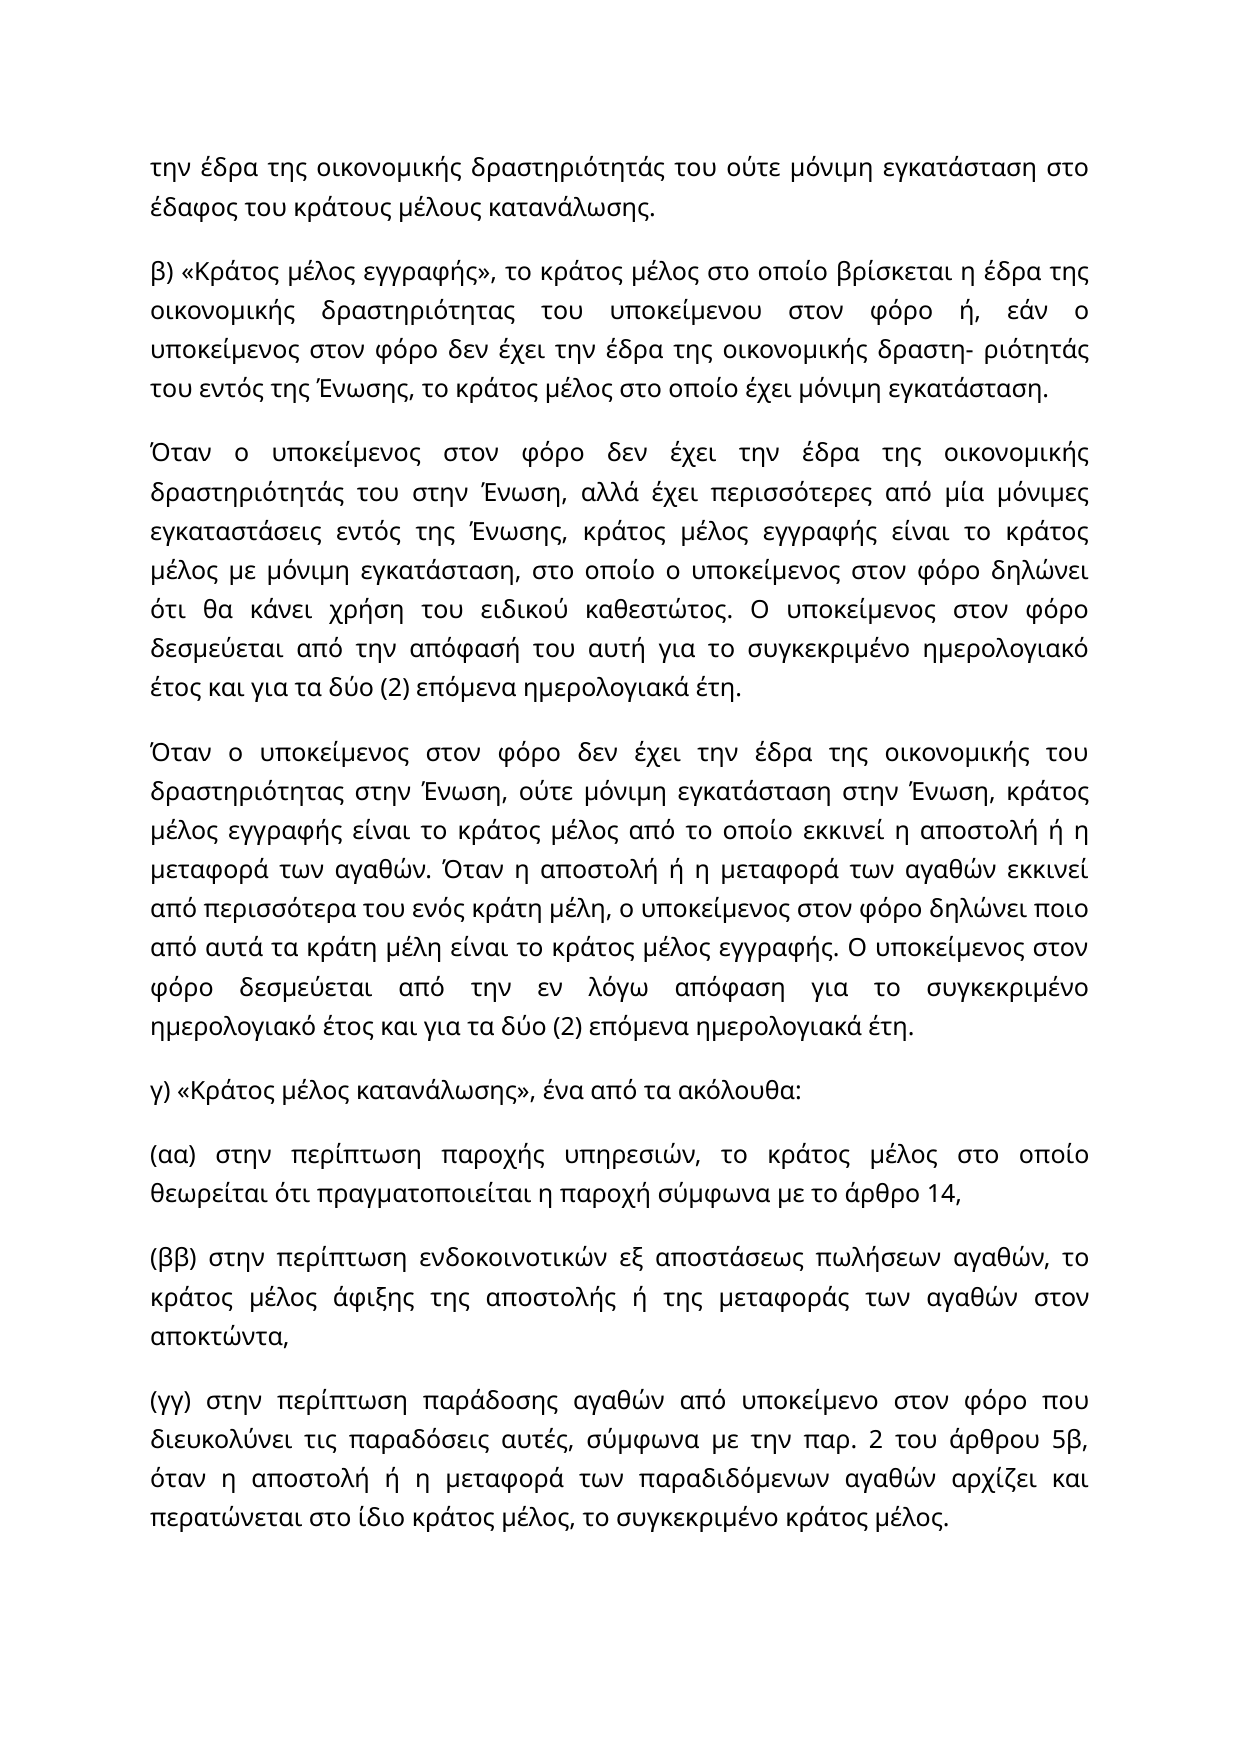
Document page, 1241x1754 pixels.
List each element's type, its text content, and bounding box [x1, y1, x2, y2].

text β) «Κράτος μέλος εγγραφής», το κράτος μέλος στο οποίο βρίσκεται η έδρα της οικονομικής δραστηριότητας του υποκείμενου στον φόρο ή, εάν ο υποκείμενος στον φόρο δεν έχει την έδρα της οικονομικής δραστη- ριότητάς του εντός της Ένωσης, το κράτος μέλος στο οποίο έχει μόνιμη εγκατάσταση. [150, 253, 1090, 405]
text Όταν ο υποκείμενος στον φόρο δεν έχει την έδρα της οικονομικής του δραστηριότητας στην Ένωση, ούτε μόνιμη εγκατάσταση στην Ένωση, κράτος μέλος εγγραφής είναι το κράτος μέλος από το οποίο εκκινεί η αποστολή ή η μεταφορά των αγαθών. Όταν η αποστολή ή η μεταφορά των αγαθών εκκινεί από περισσότερα του ενός κράτη μέλη, ο υποκείμενος στον φόρο δηλώνει ποιο από αυτά τα κράτη μέλη είναι το κράτος μέλος εγγραφής. Ο υποκείμενος στον φόρο δεσμεύεται από την εν λόγω απόφαση για το συγκεκριμένο ημερολογιακό έτος και για τα δύο (2) επόμενα ημερολογιακά έτη. [150, 734, 1090, 1042]
text την έδρα της οικονομικής δραστηριότητάς του ούτε μόνιμη εγκατάσταση στο έδαφος του κράτους μέλους κατανάλωσης. [150, 150, 1090, 223]
text (γγ) στην περίπτωση παράδοσης αγαθών από υποκείμενο στον φόρο που διευκολύνει τις παραδόσεις αυτές, σύμφωνα με την παρ. 2 του άρθρου 5β, όταν η αποστολή ή η μεταφορά των παραδιδόμενων αγαθών αρχίζει και περατώνεται στο ίδιο κράτος μέλος, το συγκεκριμένο κράτος μέλος. [150, 1382, 1090, 1534]
text (αα) στην περίπτωση παροχής υπηρεσιών, το κράτος μέλος στο οποίο θεωρείται ότι πραγματοποιείται η παροχή σύμφωνα με το άρθρο 14, [150, 1137, 1090, 1210]
text (ββ) στην περίπτωση ενδοκοινοτικών εξ αποστάσεως πωλήσεων αγαθών, το κράτος μέλος άφιξης της αποστολής ή της μεταφοράς των αγαθών στον αποκτώντα, [150, 1240, 1090, 1352]
text Όταν ο υποκείμενος στον φόρο δεν έχει την έδρα της οικονομικής δραστηριότητάς του στην Ένωση, αλλά έχει περισσότερες από μία μόνιμες εγκαταστάσεις εντός της Ένωσης, κράτος μέλος εγγραφής είναι το κράτος μέλος με μόνιμη εγκατάσταση, στο οποίο ο υποκείμενος στον φόρο δηλώνει ότι θα κάνει χρήση του ειδικού καθεστώτος. Ο υποκείμενος στον φόρο δεσμεύεται από την απόφασή του αυτή για το συγκεκριμένο ημερολογιακό έτος και για τα δύο (2) επόμενα ημερολογιακά έτη. [150, 435, 1090, 704]
text γ) «Κράτος μέλος κατανάλωσης», ένα από τα ακόλουθα: [150, 1072, 1090, 1107]
